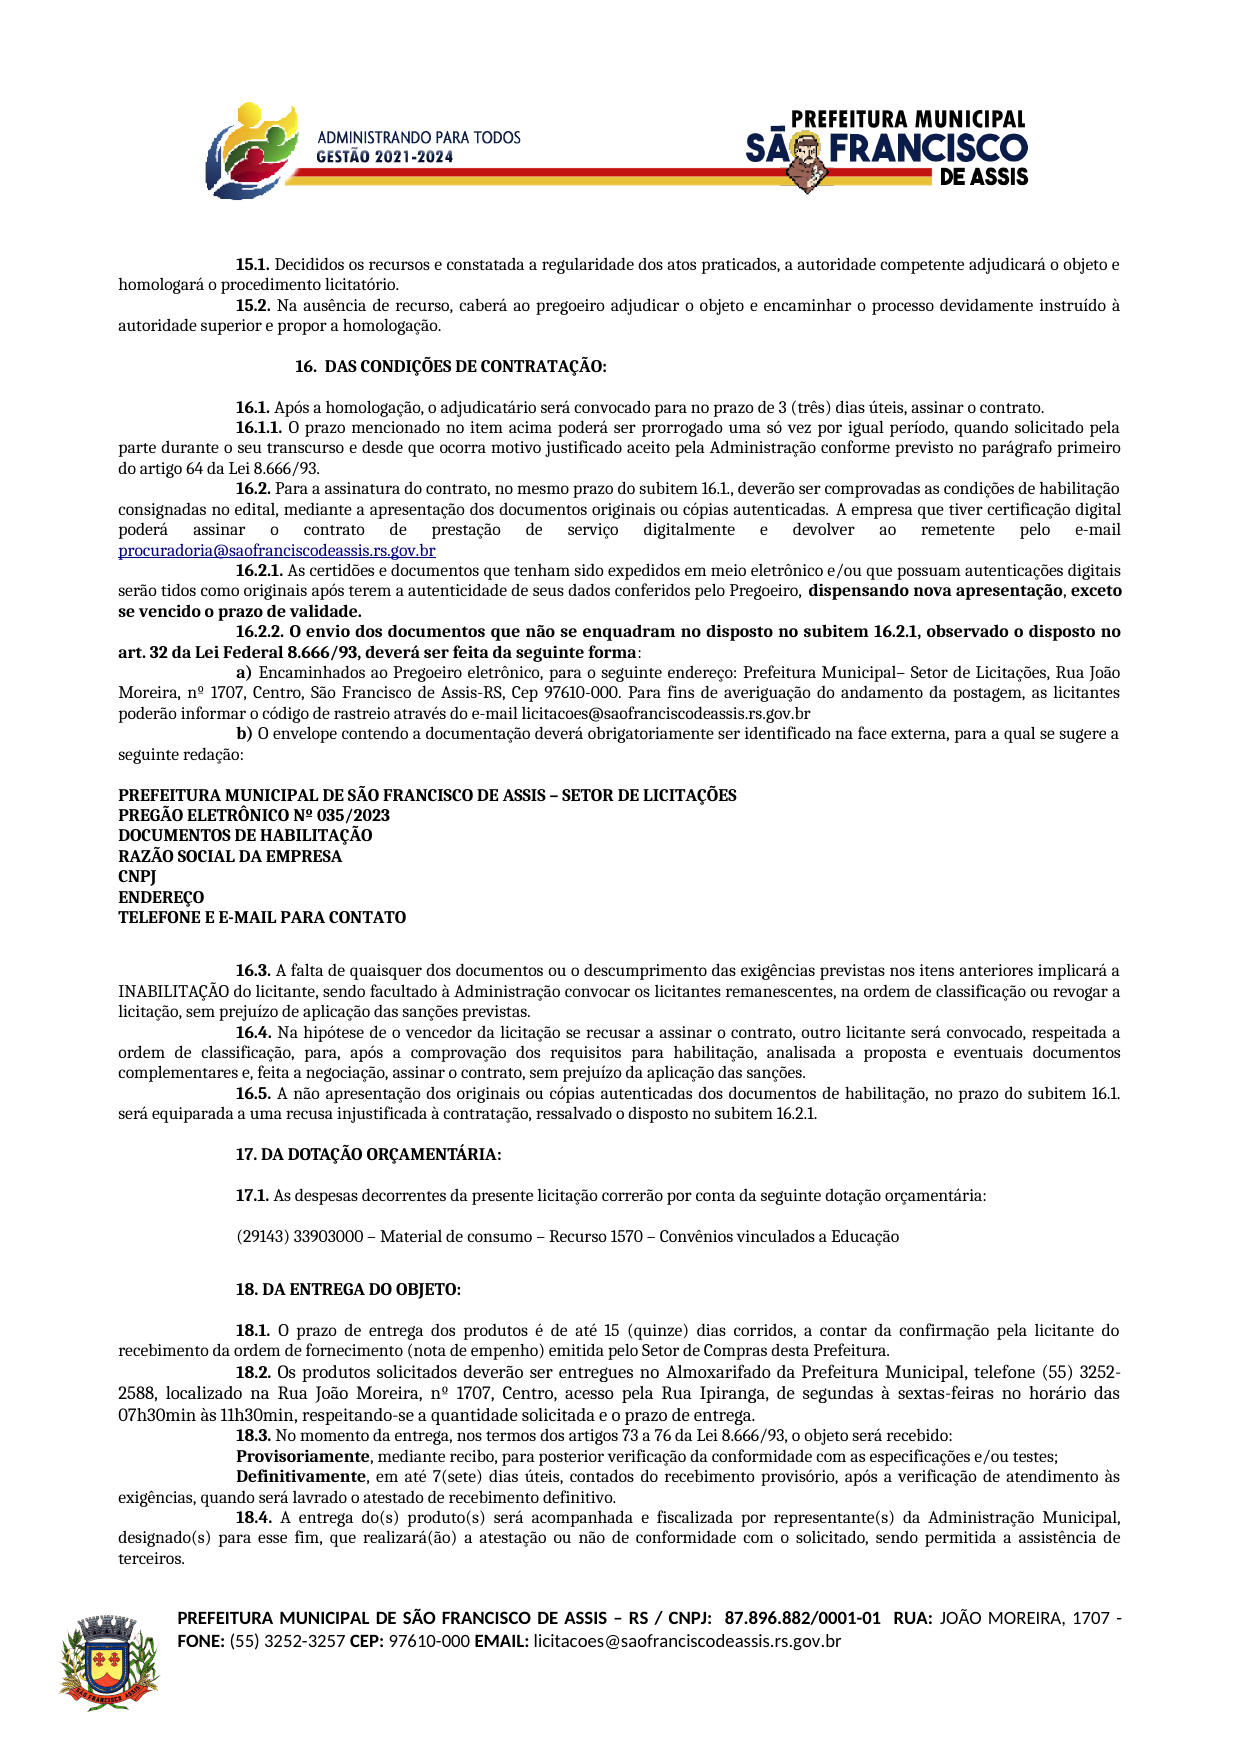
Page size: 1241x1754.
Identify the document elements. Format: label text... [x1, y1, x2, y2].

text 15.1. Decididos os recursos e constatada a regularidade dos atos praticados, a autoridade competente adjudicará o objeto e homologará o procedimento licitatório. [118, 254, 1122, 295]
text 18.4. A entrega do(s) produto(s) será acompanhada e fiscalizada por representante(s) da Administração Municipal, designado(s) para esse fim, que realizará(ão) a atestação ou não de conformidade com o solicitado, sendo permitida a assistência de terceiros. [118, 1508, 1122, 1569]
text 16.1.1. O prazo mencionado no item acima poderá ser prorrogado uma só vez por igual período, quando solicitado pela parte durante o seu transcurso e desde que ocorra motivo justificado aceito pela Administração conforme previsto no parágrafo primeiro do artigo 64 da Lei 8.666/93. [118, 417, 1122, 479]
text (29143) 33903000 – Material de consumo – Recurso 1570 – Convênios vinculados a Educação [118, 1226, 1122, 1247]
text 16.4. Na hipótese de o vencedor da licitação se recusar a assinar o contrato, outro licitante será convocado, respeitada a ordem de classificação, para, após a comprovação dos requisitos para habilitação, analisada a proposta e eventuais documentos complementares e, feita a negociação, assinar o contrato, sem prejuízo da aplicação das sanções. [118, 1022, 1122, 1083]
text 15.2. Na ausência de recurso, caberá ao pregoeiro adjudicar o objeto e encaminhar o processo devidamente instruído à autoridade superior e propor a homologação. [118, 295, 1122, 336]
text 16.2. Para a assinatura do contrato, no mesmo prazo do subitem 16.1., deverão ser comprovadas as condições de habilitação consignadas no edital, mediante a apresentação dos documentos originais ou cópias autenticadas. A empresa que tiver certificação digital poderá assinar o contrato de prestação de serviço digitalmente e devolver ao remetente pelo e-mail procuradoria@saofranciscodeassis.rs.gov.br [118, 479, 1122, 560]
text PREFEITURA MUNICIPAL DE SÃO FRANCISCO DE ASSIS – SETOR DE LICITAÇÕES [118, 785, 1122, 805]
text 17. DA DOTAÇÃO ORÇAMENTÁRIA: [118, 1144, 1122, 1165]
text Provisoriamente, mediante recibo, para posterior verificação da conformidade com as especificações e/ou testes; [118, 1446, 1122, 1467]
text 16.2.1. As certidões e documentos que tenham sido expedidos em meio eletrônico e/ou que possuam autenticações digitais serão tidos como originais após terem a autenticidade de seus dados conferidos pelo Pregoeiro, dispensando nova apresentação, exceto se vencido o prazo de validade. [118, 560, 1122, 622]
text DOCUMENTOS DE HABILITAÇÃO [118, 826, 1122, 846]
text 18.2. Os produtos solicitados deverão ser entregues no Almoxarifado da Prefeitura Municipal, telefone (55) 3252-2588, localizado na Rua João Moreira, nº 1707, Centro, acesso pela Rua Ipiranga, de segundas à sextas-feiras no horário das 07h30min às 11h30min, respeitando-se a quantidade solicitada e o prazo de entrega. [118, 1361, 1122, 1426]
text 16.3. A falta de quaisquer dos documentos ou o descumprimento das exigências previstas nos itens anteriores implicará a INABILITAÇÃO do licitante, sendo facultado à Administração convocar os licitantes remanescentes, na ordem de classificação ou revogar a licitação, sem prejuízo de aplicação das sanções previstas. [118, 961, 1122, 1022]
text RAZÃO SOCIAL DA EMPRESA [118, 846, 1122, 867]
text Definitivamente, em até 7(sete) dias úteis, contados do recebimento provisório, após a verificação de atendimento às exigências, quando será lavrado o atestado de recebimento definitivo. [118, 1467, 1122, 1508]
text a) Encaminhados ao Pregoeiro eletrônico, para o seguinte endereço: Prefeitura Municipal– Setor de Licitações, Rua João Moreira, nº 1707, Centro, São Francisco de Assis-RS, Cep 97610-000. Para fins de averiguação do andamento da postagem, as licitantes poderão informar o código de rastreio através do e-mail licitacoes@saofranciscodeassis.rs.gov.br [118, 662, 1122, 724]
text 17.1. As despesas decorrentes da presente licitação correrão por conta da seguinte dotação orçamentária: [118, 1185, 1122, 1206]
text 16.1. Após a homologação, o adjudicatário será convocado para no prazo de 3 (três) dias úteis, assinar o contrato. [118, 397, 1122, 417]
text TELEFONE E E-MAIL PARA CONTATO [118, 907, 1122, 928]
text ENDEREÇO [118, 887, 1122, 907]
text b) O envelope contendo a documentação deverá obrigatoriamente ser identificado na face externa, para a qual se sugere a seguinte redação: [118, 724, 1122, 764]
text 18.3. No momento da entrega, nos termos dos artigos 73 a 76 da Lei 8.666/93, o objeto será recebido: [118, 1426, 1122, 1446]
text 16.5. A não apresentação dos originais ou cópias autenticadas dos documentos de habilitação, no prazo do subitem 16.1. será equiparada a uma recusa injustificada à contratação, ressalvado o disposto no subitem 16.2.1. [118, 1083, 1122, 1124]
text 18.1. O prazo de entrega dos produtos é de até 15 (quinze) dias corridos, a contar da confirmação pela licitante do recebimento da ordem de fornecimento (nota de empenho) emitida pelo Setor de Compras desta Prefeitura. [118, 1320, 1122, 1361]
text PREGÃO ELETRÔNICO Nº 035/2023 [118, 805, 1122, 826]
text 16. DAS CONDIÇÕES DE CONTRATAÇÃO: [118, 356, 1122, 377]
text 16.2.2. O envio dos documentos que não se enquadram no disposto no subitem 16.2.1, observado o disposto no art. 32 da Lei Federal 8.666/93, deverá ser feita da seguinte forma: [118, 622, 1122, 662]
text 18. DA ENTREGA DO OBJETO: [118, 1279, 1122, 1300]
text CNPJ [118, 867, 1122, 887]
